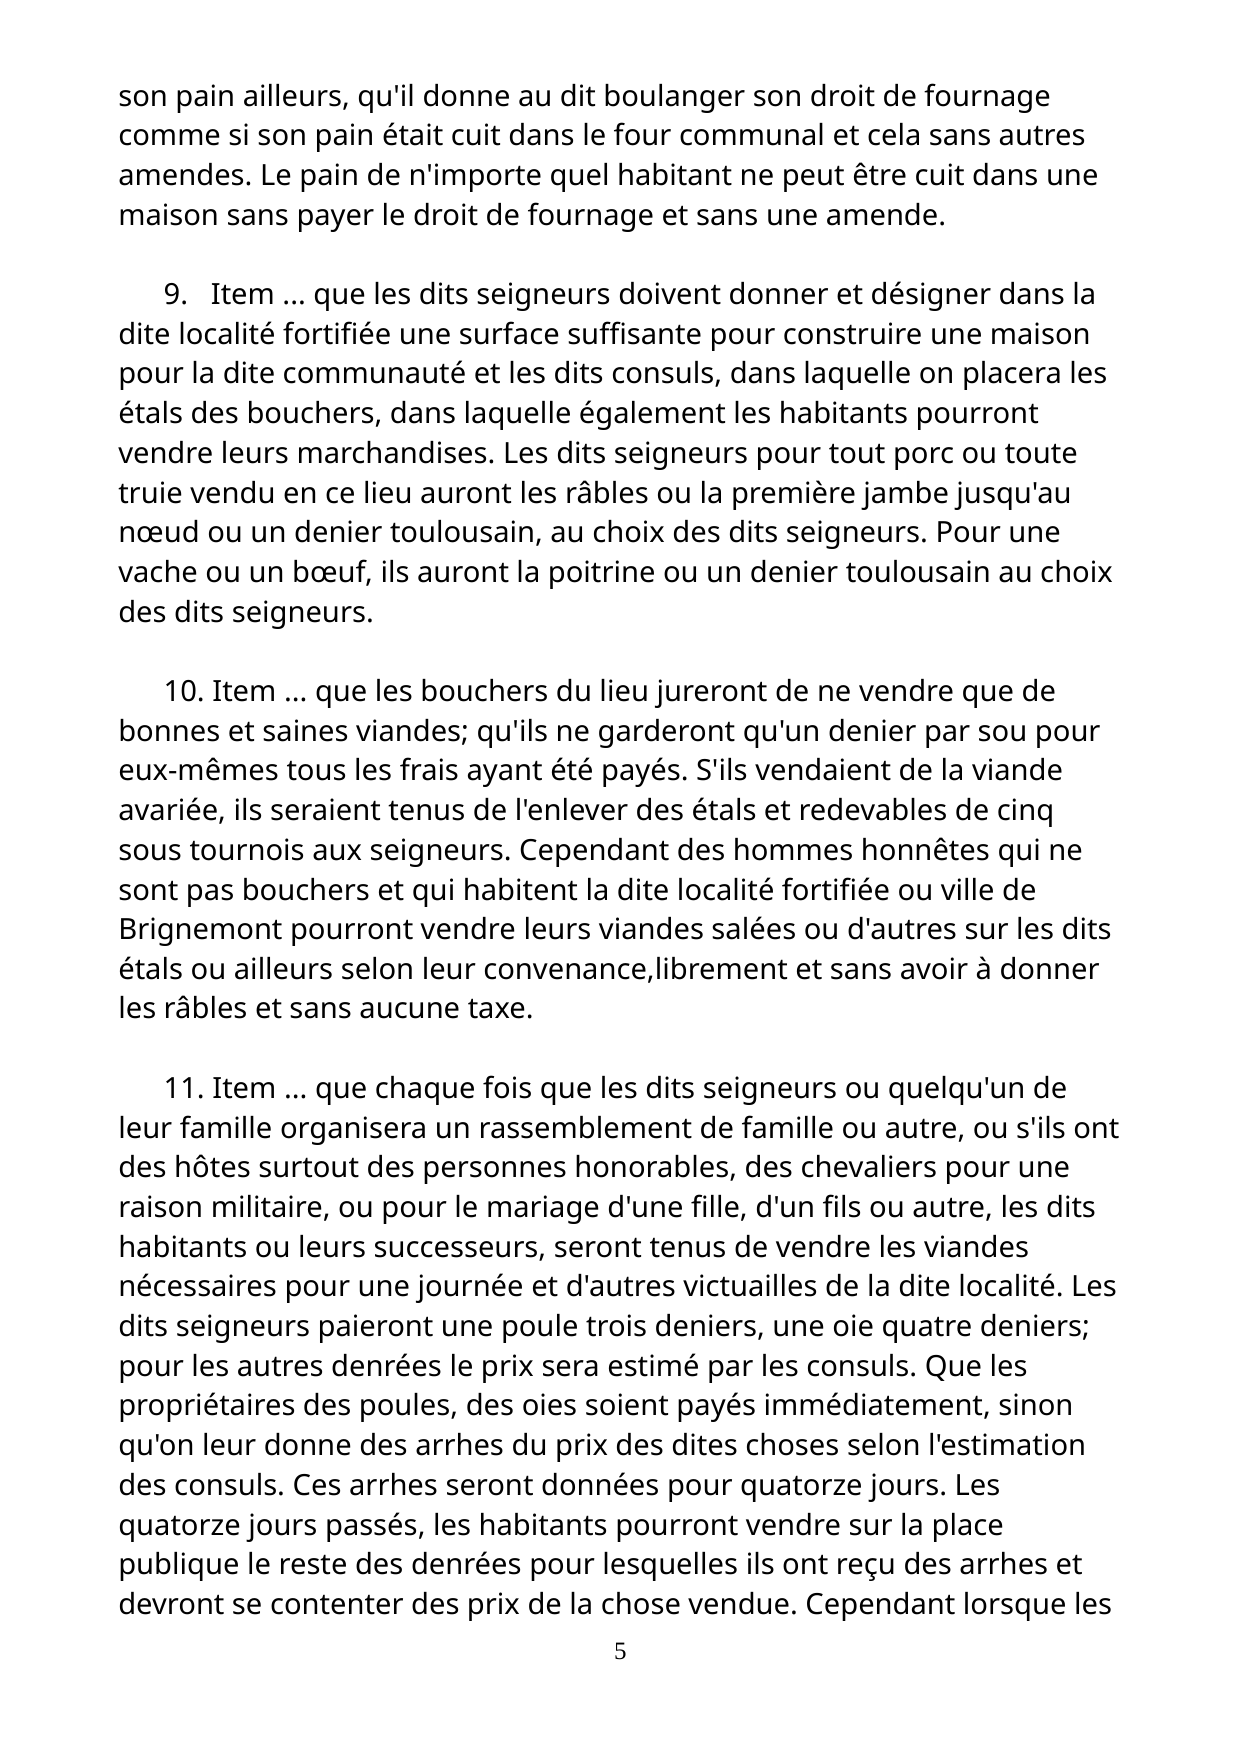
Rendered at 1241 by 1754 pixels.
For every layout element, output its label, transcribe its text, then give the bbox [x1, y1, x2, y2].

text 9. Item ... que les dits seigneurs doivent donner et désigner dans la dite localité fortifiée une surface suffisante pour construire une maison pour la dite communauté et les dits consuls, dans laquelle on placera les étals des bouchers, dans laquelle également les habitants pourront vendre leurs marchandises. Les dits seigneurs pour tout porc ou toute truie vendu en ce lieu auront les râbles ou la première jambe jusqu'au nœud ou un denier toulousain, au choix des dits seigneurs. Pour une vache ou un bœuf, ils auront la poitrine ou un denier toulousain au choix des dits seigneurs. [118, 273, 1122, 631]
text son pain ailleurs, qu'il donne au dit boulanger son droit de fournage comme si son pain était cuit dans le four communal et cela sans autres amendes. Le pain de n'importe quel habitant ne peut être cuit dans une maison sans payer le droit de fournage et sans une amende. [118, 75, 1122, 234]
text 10. Item ... que les bouchers du lieu jureront de ne vendre que de bonnes et saines viandes; qu'ils ne garderont qu'un denier par sou pour eux-mêmes tous les frais ayant été payés. S'ils vendaient de la viande avariée, ils seraient tenus de l'enlever des étals et redevables de cinq sous tournois aux seigneurs. Cependant des hommes honnêtes qui ne sont pas bouchers et qui habitent la dite localité fortifiée ou ville de Brignemont pourront vendre leurs viandes salées ou d'autres sur les dits étals ou ailleurs selon leur convenance,librement et sans avoir à donner les râbles et sans aucune taxe. [118, 670, 1122, 1027]
text 11. Item ... que chaque fois que les dits seigneurs ou quelqu'un de leur famille organisera un rassemblement de famille ou autre, ou s'ils ont des hôtes surtout des personnes honorables, des chevaliers pour une raison militaire, ou pour le mariage d'une fille, d'un fils ou autre, les dits habitants ou leurs successeurs, seront tenus de vendre les viandes nécessaires pour une journée et d'autres victuailles de la dite localité. Les dits seigneurs paieront une poule trois deniers, une oie quatre deniers; pour les autres denrées le prix sera estimé par les consuls. Que les propriétaires des poules, des oies soient payés immédiatement, sinon qu'on leur donne des arrhes du prix des dites choses selon l'estimation des consuls. Ces arrhes seront données pour quatorze jours. Les quatorze jours passés, les habitants pourront vendre sur la place publique le reste des denrées pour lesquelles ils ont reçu des arrhes et devront se contenter des prix de la chose vendue. Cependant lorsque les [118, 1067, 1122, 1623]
